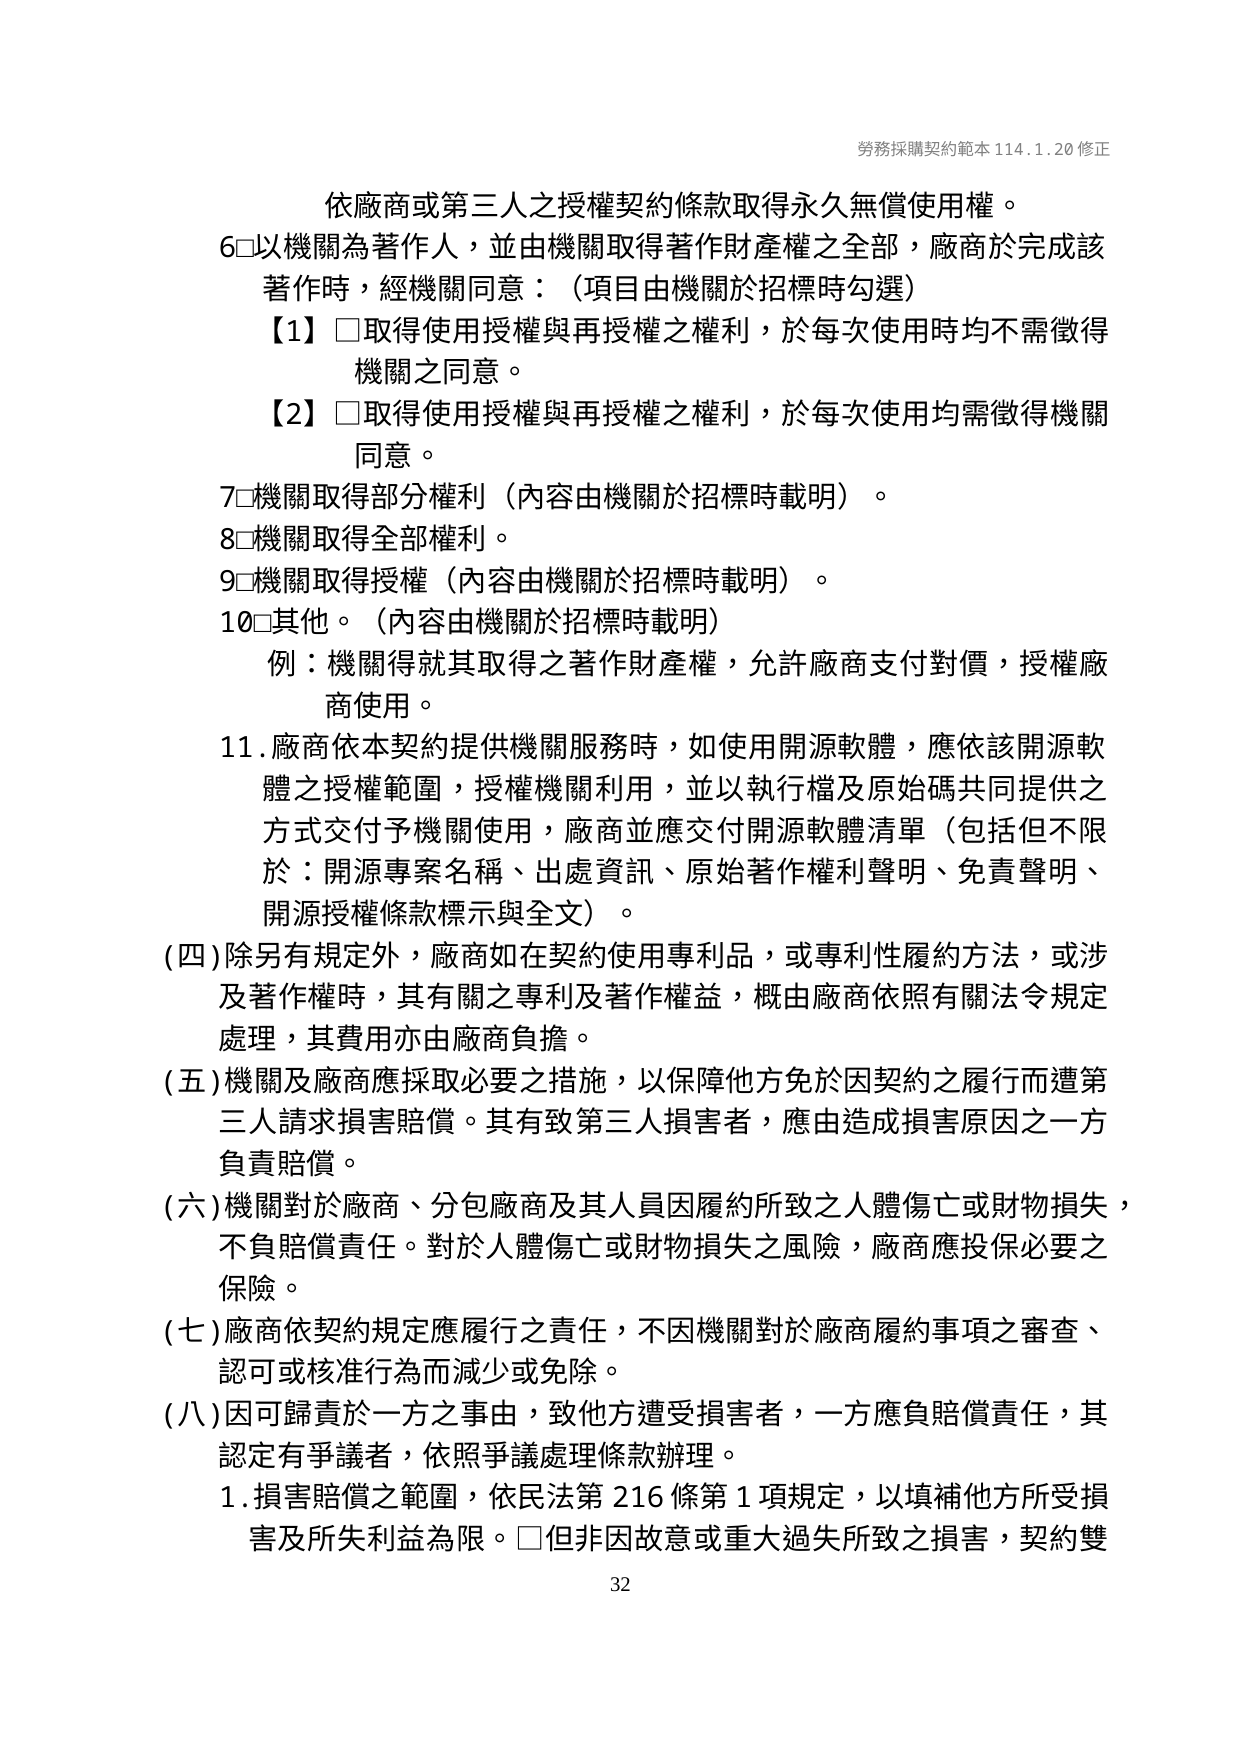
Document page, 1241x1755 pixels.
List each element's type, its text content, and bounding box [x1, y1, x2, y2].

text 8□機關取得全部權利。 [218, 516, 1108, 558]
text 依廠商或第三人之授權契約條款取得永久無償使用權。 [267, 183, 1110, 224]
text 例：機關得就其取得之著作財產權，允許廠商支付對價，授權廠商使用。 [267, 641, 1110, 724]
text (五)機關及廠商應採取必要之措施，以保障他方免於因契約之履行而遭第三人請求損害賠償。其有致第三人損害者，應由造成損害原因之一方負責賠償。 [159, 1058, 1110, 1183]
text 11.廠商依本契約提供機關服務時，如使用開源軟體，應依該開源軟體之授權範圍，授權機關利用，並以執行檔及原始碼共同提供之方式交付予機關使用，廠商並應交付開源軟體清單（包括但不限於：開源專案名稱、出處資訊、原始著作權利聲明、免責聲明、開源授權條款標示與全文）。 [218, 724, 1108, 933]
text (六)機關對於廠商、分包廠商及其人員因履約所致之人體傷亡或財物損失，不負賠償責任。對於人體傷亡或財物損失之風險，廠商應投保必要之保險。 [159, 1183, 1110, 1308]
text 6□以機關為著作人，並由機關取得著作財產權之全部，廠商於完成該著作時，經機關同意：（項目由機關於招標時勾選） [218, 224, 1108, 308]
text 【1】□取得使用授權與再授權之權利，於每次使用時均不需徵得機關之同意。 [255, 308, 1110, 391]
text 7□機關取得部分權利（內容由機關於招標時載明）。 [218, 474, 1108, 516]
text (七)廠商依契約規定應履行之責任，不因機關對於廠商履約事項之審查、認可或核准行為而減少或免除。 [159, 1308, 1110, 1391]
text 9□機關取得授權（內容由機關於招標時載明）。 [218, 558, 1108, 599]
text 1.損害賠償之範圍，依民法第216條第1項規定，以填補他方所受損害及所失利益為限。□但非因故意或重大過失所致之損害，契約雙 [218, 1474, 1110, 1558]
text 10□其他。（內容由機關於招標時載明） [218, 599, 1108, 641]
text (四)除另有規定外，廠商如在契約使用專利品，或專利性履約方法，或涉及著作權時，其有關之專利及著作權益，概由廠商依照有關法令規定處理，其費用亦由廠商負擔。 [159, 933, 1110, 1058]
text (八)因可歸責於一方之事由，致他方遭受損害者，一方應負賠償責任，其認定有爭議者，依照爭議處理條款辦理。 [159, 1391, 1110, 1474]
text 【2】□取得使用授權與再授權之權利，於每次使用均需徵得機關同意。 [255, 391, 1110, 474]
